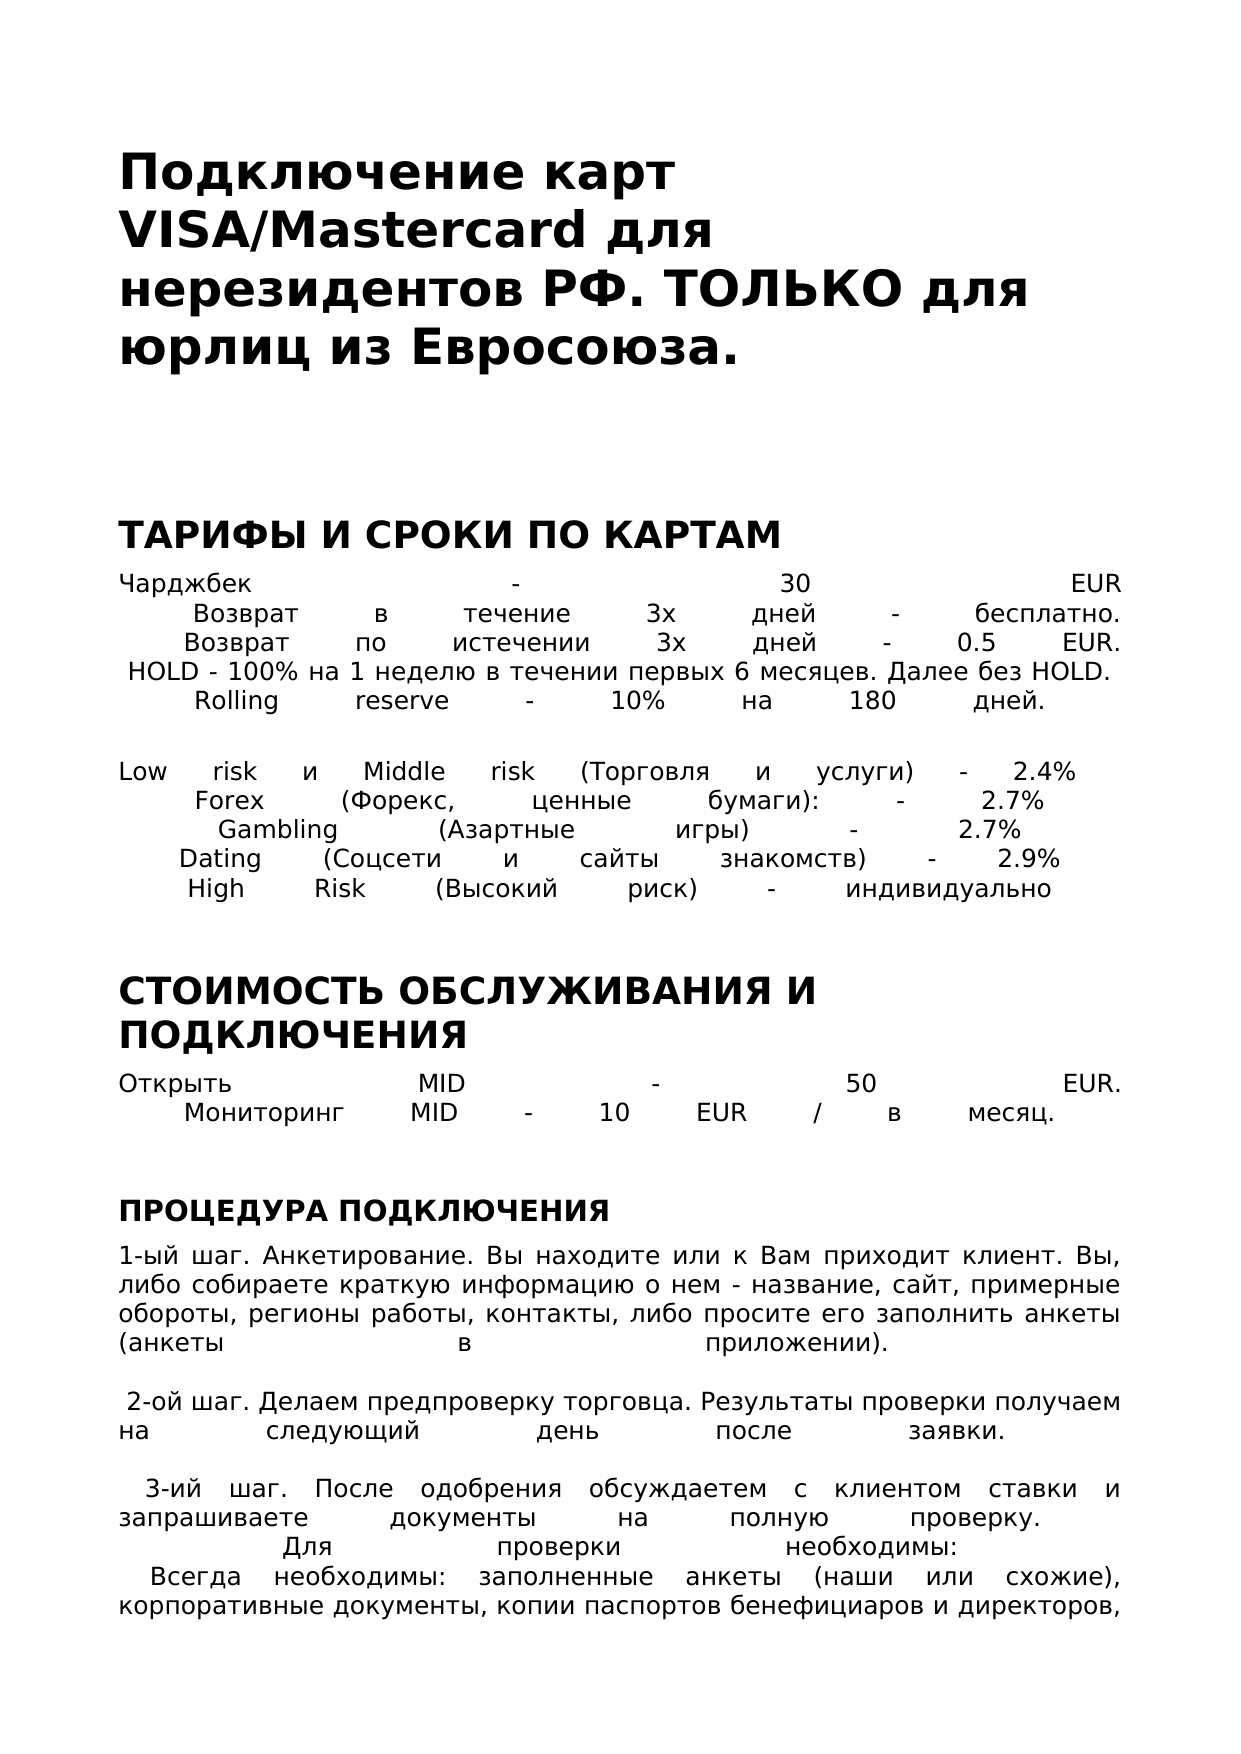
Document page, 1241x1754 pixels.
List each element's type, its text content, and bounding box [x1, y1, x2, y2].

text Чарджбек - 30 EUR Возврат в течение 3х дней - бесплатно. Возврат по истечении 3х дней - 0.5 EUR. HOLD - 100% на 1 неделю в течении первых 6 месяцев. Далее без HOLD. Rolling reserve - 10% на 180 дней. [118, 570, 1122, 745]
subtitle Подключение карт VISA/Mastercard для нерезидентов РФ. ТОЛЬКО для юрлиц из Евросоюза. [118, 143, 1122, 376]
subtitle ПРОЦЕДУРА ПОДКЛЮЧЕНИЯ [118, 1194, 1122, 1228]
text Low risk и Middle risk (Торговля и услуги) - 2.4% Forex (Форекс, ценные бумаги): - 2.7% Gambling (Азартные игры) - 2.7% Dating (Соцсети и сайты знакомств) - 2.9% High Risk (Высокий риск) - индивидуально [118, 757, 1122, 932]
subtitle СТОИМОСТЬ ОБСЛУЖИВАНИЯ И ПОДКЛЮЧЕНИЯ [118, 970, 1122, 1057]
subtitle ТАРИФЫ И СРОКИ ПО КАРТАМ [118, 513, 1122, 557]
text 1-ый шаг. Анкетирование. Вы находите или к Вам приходит клиент. Вы, либо собираете краткую информацию о нем - название, сайт, примерные обороты, регионы работы, контакты, либо просите его заполнить анкеты (анкеты в приложении). 2-ой шаг. Делаем предпроверку торговца. Результаты проверки получаем на следующий день после заявки. 3-ий шаг. После одобрения обсуждаетем с клиентом ставки и запрашиваете документы на полную проверку. Для проверки необходимы: Всегда необходимы: заполненные анкеты (наши или схожие), корпоративные документы, копии паспортов бенефициаров и директоров, [118, 1241, 1122, 1620]
text Открыть MID - 50 EUR. Мониторинг MID - 10 EUR / в месяц. [118, 1069, 1122, 1157]
